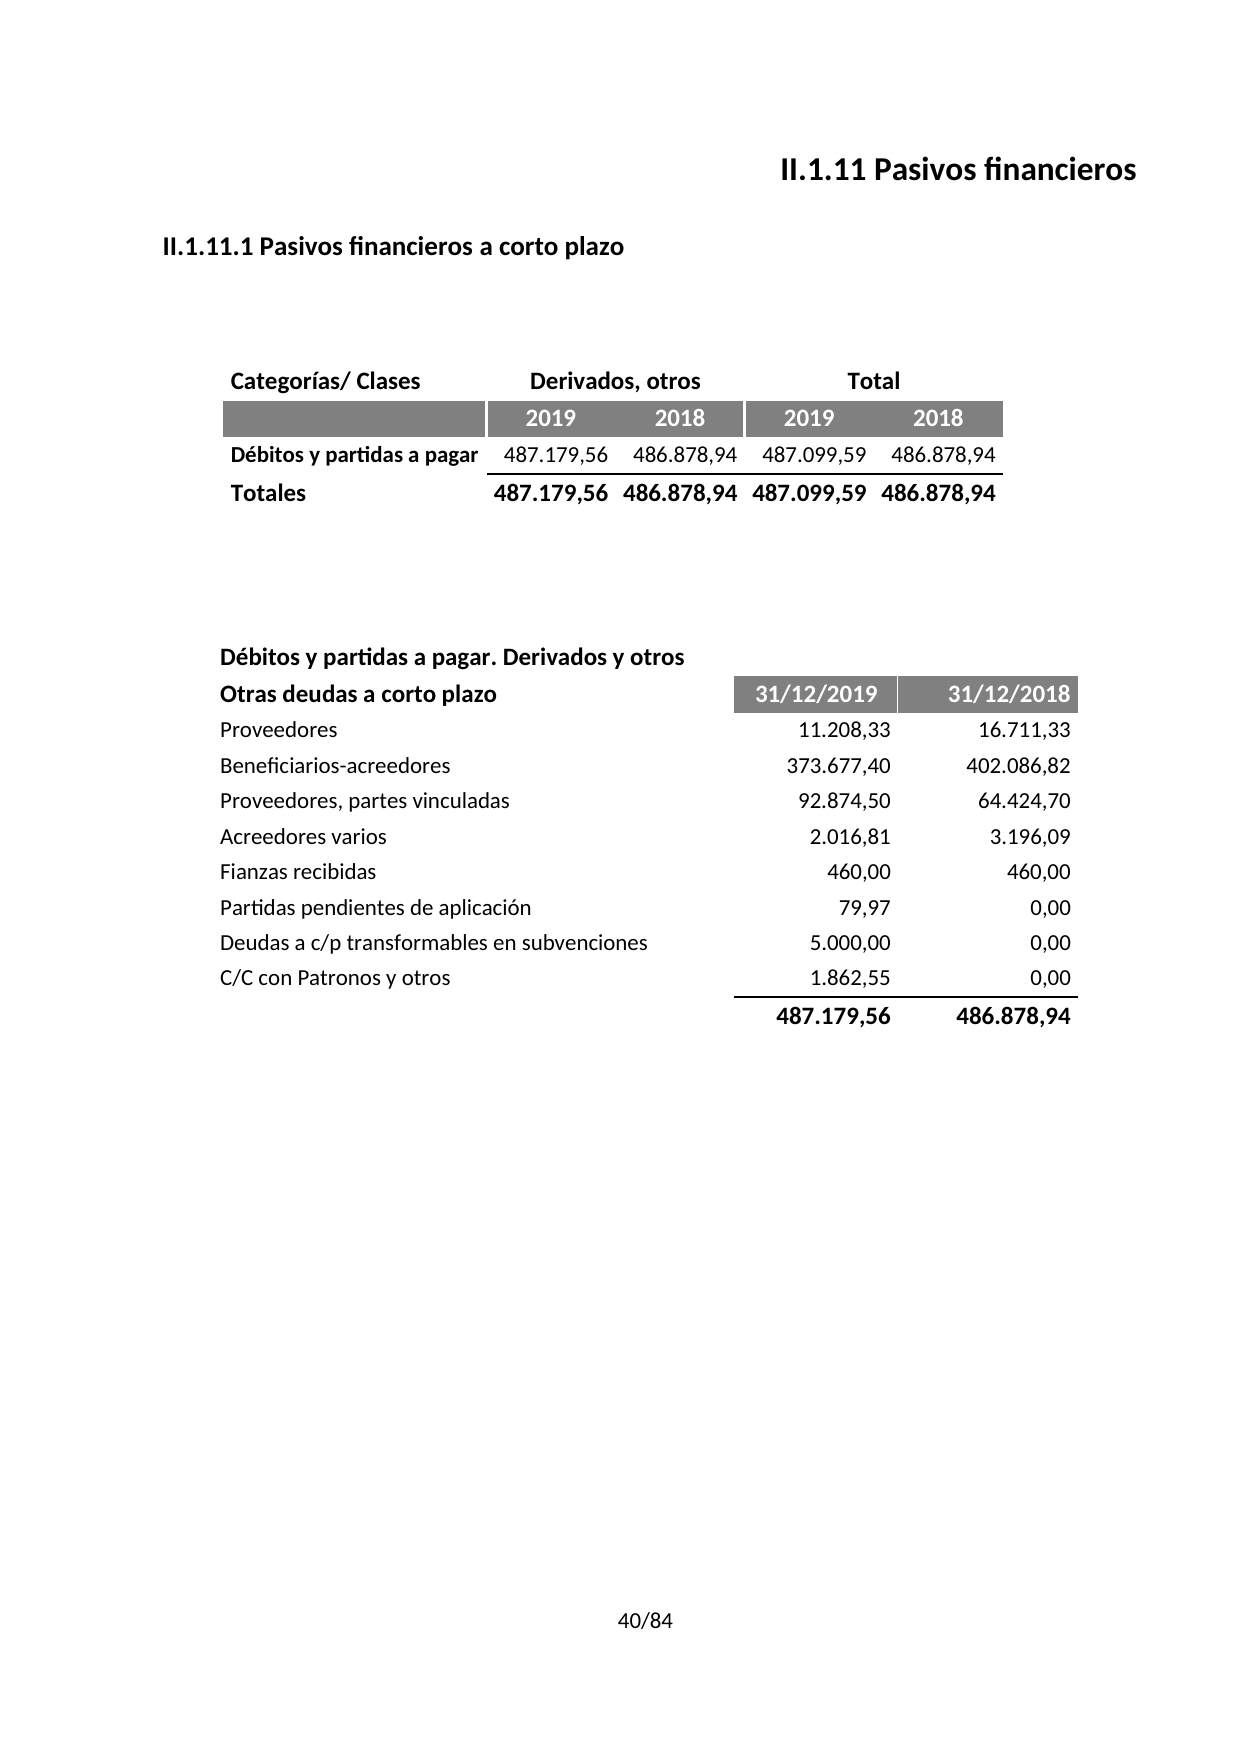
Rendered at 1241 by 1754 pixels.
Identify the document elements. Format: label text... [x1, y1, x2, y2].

table_header [734, 639, 897, 676]
table_cell 11.208,33 [734, 713, 898, 748]
table_header Categorías/ Clases [223, 363, 485, 399]
table_cell Proveedores, partes vinculadas [213, 784, 734, 819]
text II.1.11.1 Pasivos financieros a corto plazo [162, 229, 1142, 263]
table_cell 3.196,09 [898, 819, 1078, 854]
table_cell 460,00 [898, 855, 1078, 890]
table_header Total [746, 363, 1003, 399]
table_cell 92.874,50 [734, 784, 898, 819]
table_cell 486.878,94 [898, 998, 1078, 1035]
table_cell Deudas a c/p transformables en subvenciones [213, 925, 734, 961]
table_cell 64.424,70 [898, 784, 1078, 819]
table_cell 16.711,33 [898, 713, 1078, 748]
table_cell 2018 [615, 401, 743, 437]
table_cell 2019 [746, 401, 874, 437]
table_cell 402.086,82 [898, 748, 1078, 784]
table_cell 487.099,59 [745, 475, 874, 512]
table_cell Proveedores [213, 713, 734, 748]
table_cell 486.878,94 [615, 475, 744, 512]
table_cell Otras deudas a corto plazo [213, 676, 734, 713]
table_cell 486.878,94 [874, 437, 1003, 473]
table_cell 487.179,56 [486, 475, 615, 512]
table_cell 0,00 [898, 961, 1078, 996]
table_cell 0,00 [898, 890, 1078, 925]
table_cell 487.179,56 [734, 998, 898, 1035]
table_cell 79,97 [734, 890, 898, 925]
table_cell [223, 401, 485, 437]
table_cell 2019 [488, 401, 615, 437]
table_cell 486.878,94 [874, 475, 1003, 512]
table_cell 487.179,56 [487, 437, 615, 473]
table_header Derivados, otros [488, 363, 743, 399]
table_cell Fianzas recibidas [213, 855, 734, 890]
table_cell Débitos y partidas a pagar [224, 438, 486, 473]
table_cell Partidas pendientes de aplicación [213, 890, 734, 925]
table_cell 460,00 [734, 855, 898, 890]
table_cell 0,00 [898, 925, 1078, 961]
table_cell Totales [223, 474, 486, 512]
table_cell 2.016,81 [734, 819, 898, 854]
table_cell 5.000,00 [734, 925, 898, 961]
table_cell 31/12/2018 [898, 676, 1078, 713]
table_cell 487.099,59 [745, 437, 874, 473]
table_cell C/C con Patronos y otros [213, 961, 734, 996]
table_cell 486.878,94 [615, 437, 744, 473]
table_cell 31/12/2019 [734, 676, 897, 713]
text II.1.11 Pasivos financieros [162, 148, 1142, 188]
table_header [898, 639, 1078, 676]
table_cell [213, 996, 734, 1035]
table_cell Beneficiarios-acreedores [213, 748, 734, 784]
table_cell Acreedores varios [213, 819, 734, 854]
table_cell 373.677,40 [734, 748, 898, 784]
table_cell 1.862,55 [734, 961, 898, 996]
table_header Débitos y partidas a pagar. Derivados y otros [213, 639, 734, 676]
table_cell 2018 [874, 401, 1003, 437]
